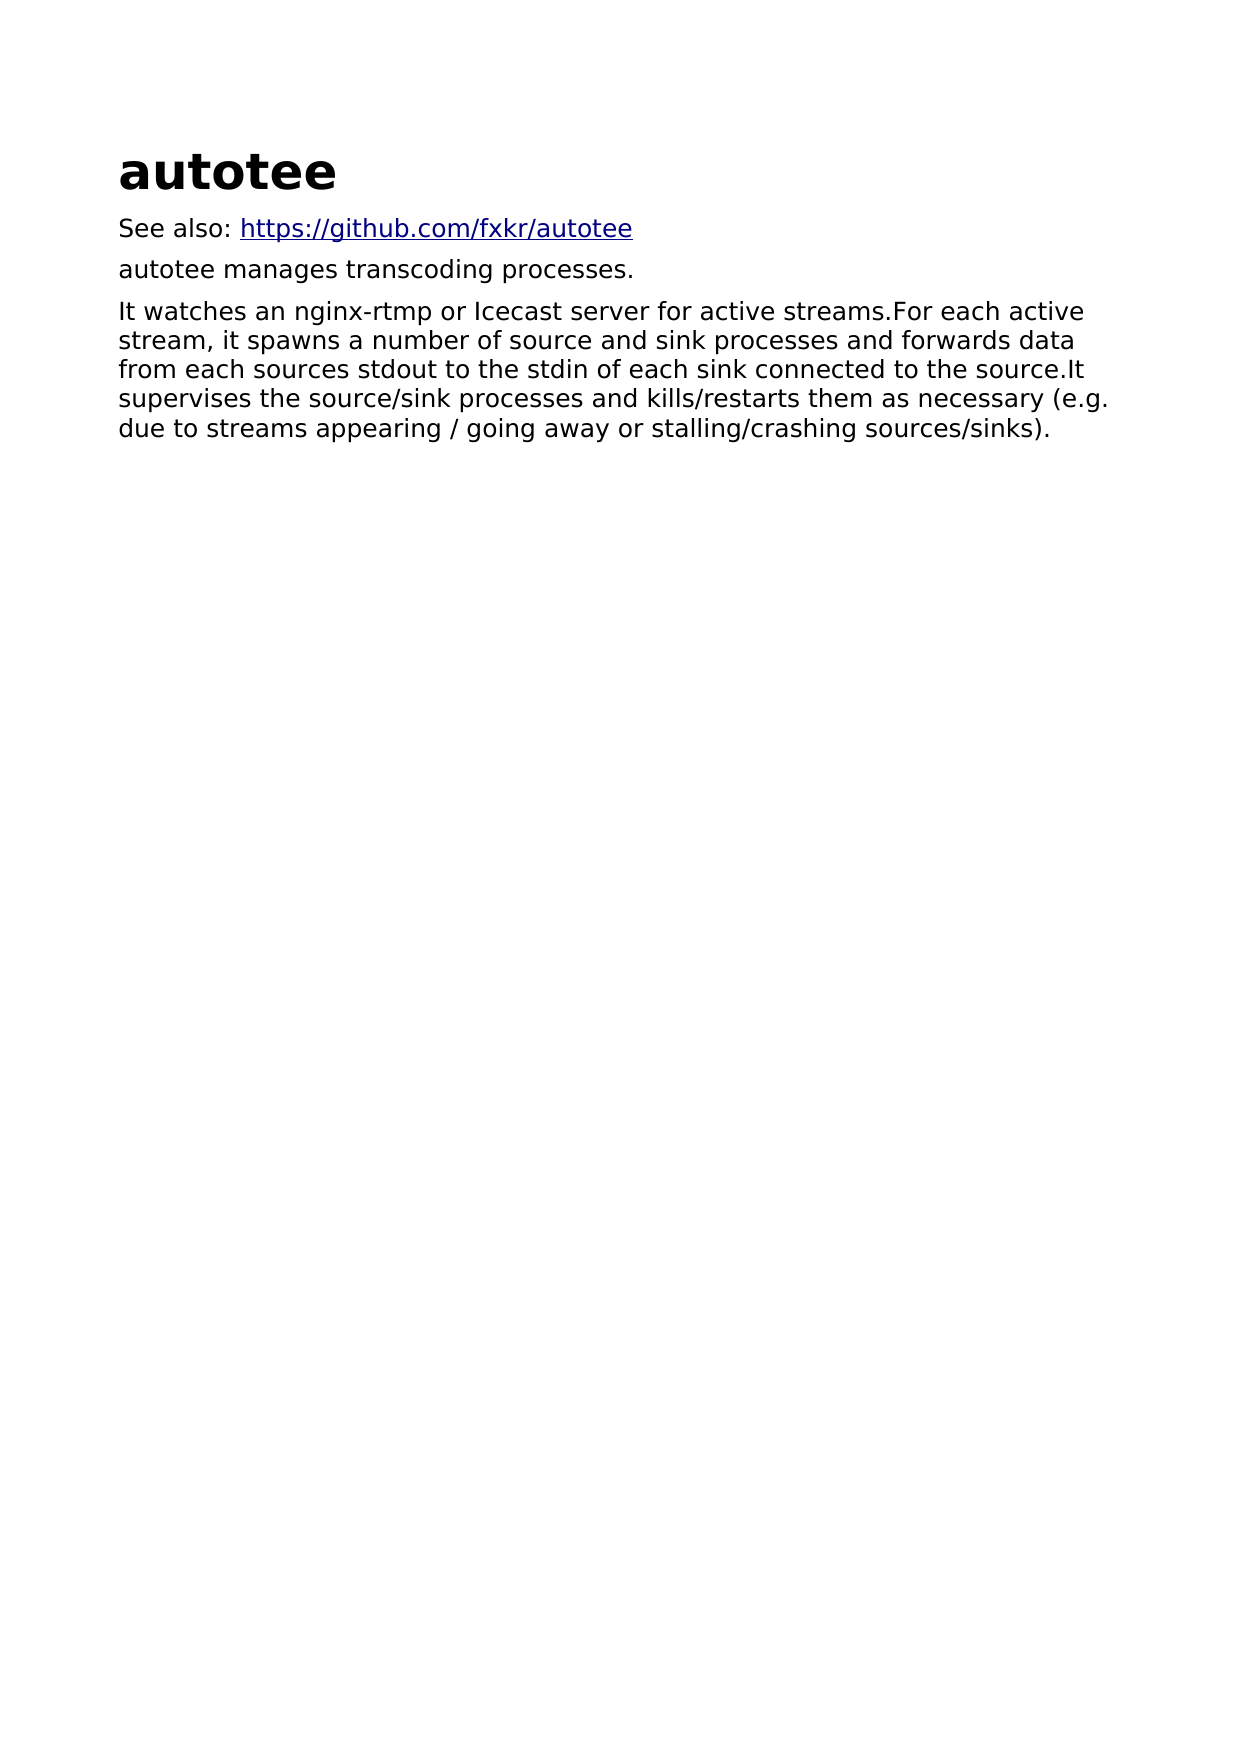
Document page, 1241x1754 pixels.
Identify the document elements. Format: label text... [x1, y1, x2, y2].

text It watches an nginx-rtmp or Icecast server for active streams.For each active stream, it spawns a number of source and sink processes and forwards data from each sources stdout to the stdin of each sink connected to the source.It supervises the source/sink processes and kills/restarts them as necessary (e.g. due to streams appearing / going away or stalling/crashing sources/sinks). [118, 297, 1122, 443]
text See also: https://github.com/fxkr/autotee [118, 214, 1122, 243]
subtitle autotee [118, 143, 1122, 201]
text autotee manages transcoding processes. [118, 256, 1122, 285]
